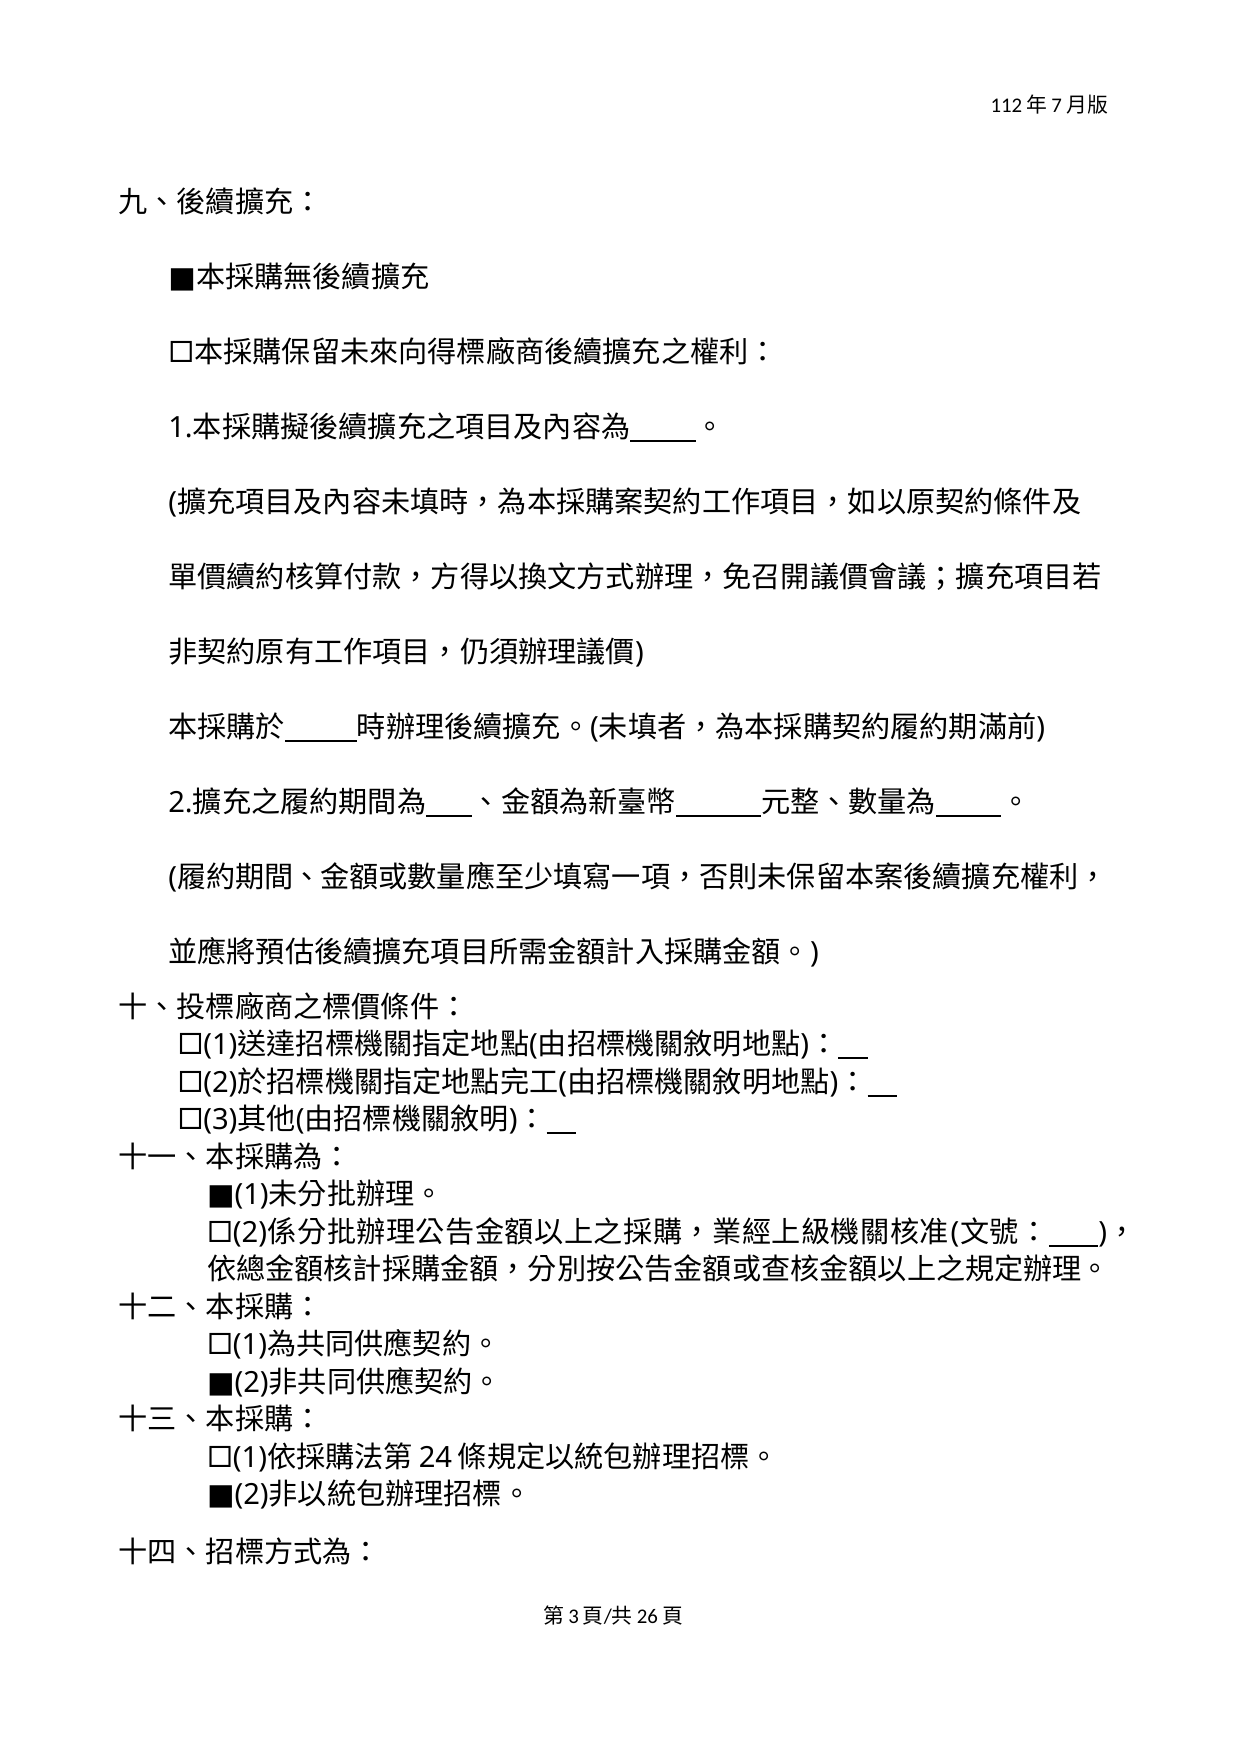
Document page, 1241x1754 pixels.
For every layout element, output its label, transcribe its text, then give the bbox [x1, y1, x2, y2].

list 招標方式為： [118, 1512, 1107, 1587]
text ■(2)非以統包辦理招標。 [207, 1475, 1107, 1512]
list 本採購為： [118, 1137, 1107, 1175]
text (2)於招標機關指定地點完工(由招標機關敘明地點)： [118, 1062, 1107, 1100]
text (3)其他(由招標機關敘明)： [118, 1100, 1107, 1137]
text 1.本採購擬後續擴充之項目及內容為 。 [168, 387, 1107, 462]
text 本採購於 時辦理後續擴充。(未填者，為本採購契約履約期滿前) [168, 687, 1107, 762]
list 投標廠商之標價條件： [118, 987, 1107, 1025]
list 本採購： [118, 1287, 1107, 1325]
list 後續擴充： [118, 162, 1107, 237]
text (擴充項目及內容未填時，為本採購案契約工作項目，如以原契約條件及單價續約核算付款，方得以換文方式辦理，免召開議價會議；擴充項目若非契約原有工作項目，仍須辦理議價) [168, 462, 1107, 687]
text 2.擴充之履約期間為 、金額為新臺幣 元整、數量為 。 [168, 762, 1107, 837]
text ■本採購無後續擴充 [168, 237, 1107, 312]
text (履約期間、金額或數量應至少填寫一項，否則未保留本案後續擴充權利，並應將預估後續擴充項目所需金額計入採購金額。) [168, 837, 1107, 987]
text ■(2)非共同供應契約。 [207, 1362, 1107, 1400]
list 本採購： [118, 1400, 1107, 1437]
text (1)為共同供應契約。 [207, 1325, 1107, 1362]
text ■(1)未分批辦理。 [207, 1175, 1107, 1212]
text (1)依採購法第24條規定以統包辦理招標。 [207, 1437, 1107, 1475]
text (2)係分批辦理公告金額以上之採購，業經上級機關核准(文號： )，依總金額核計採購金額，分別按公告金額或查核金額以上之規定辦理。 [207, 1212, 1107, 1287]
text (1)送達招標機關指定地點(由招標機關敘明地點)： [118, 1025, 1107, 1062]
text 本採購保留未來向得標廠商後續擴充之權利： [168, 312, 1107, 387]
